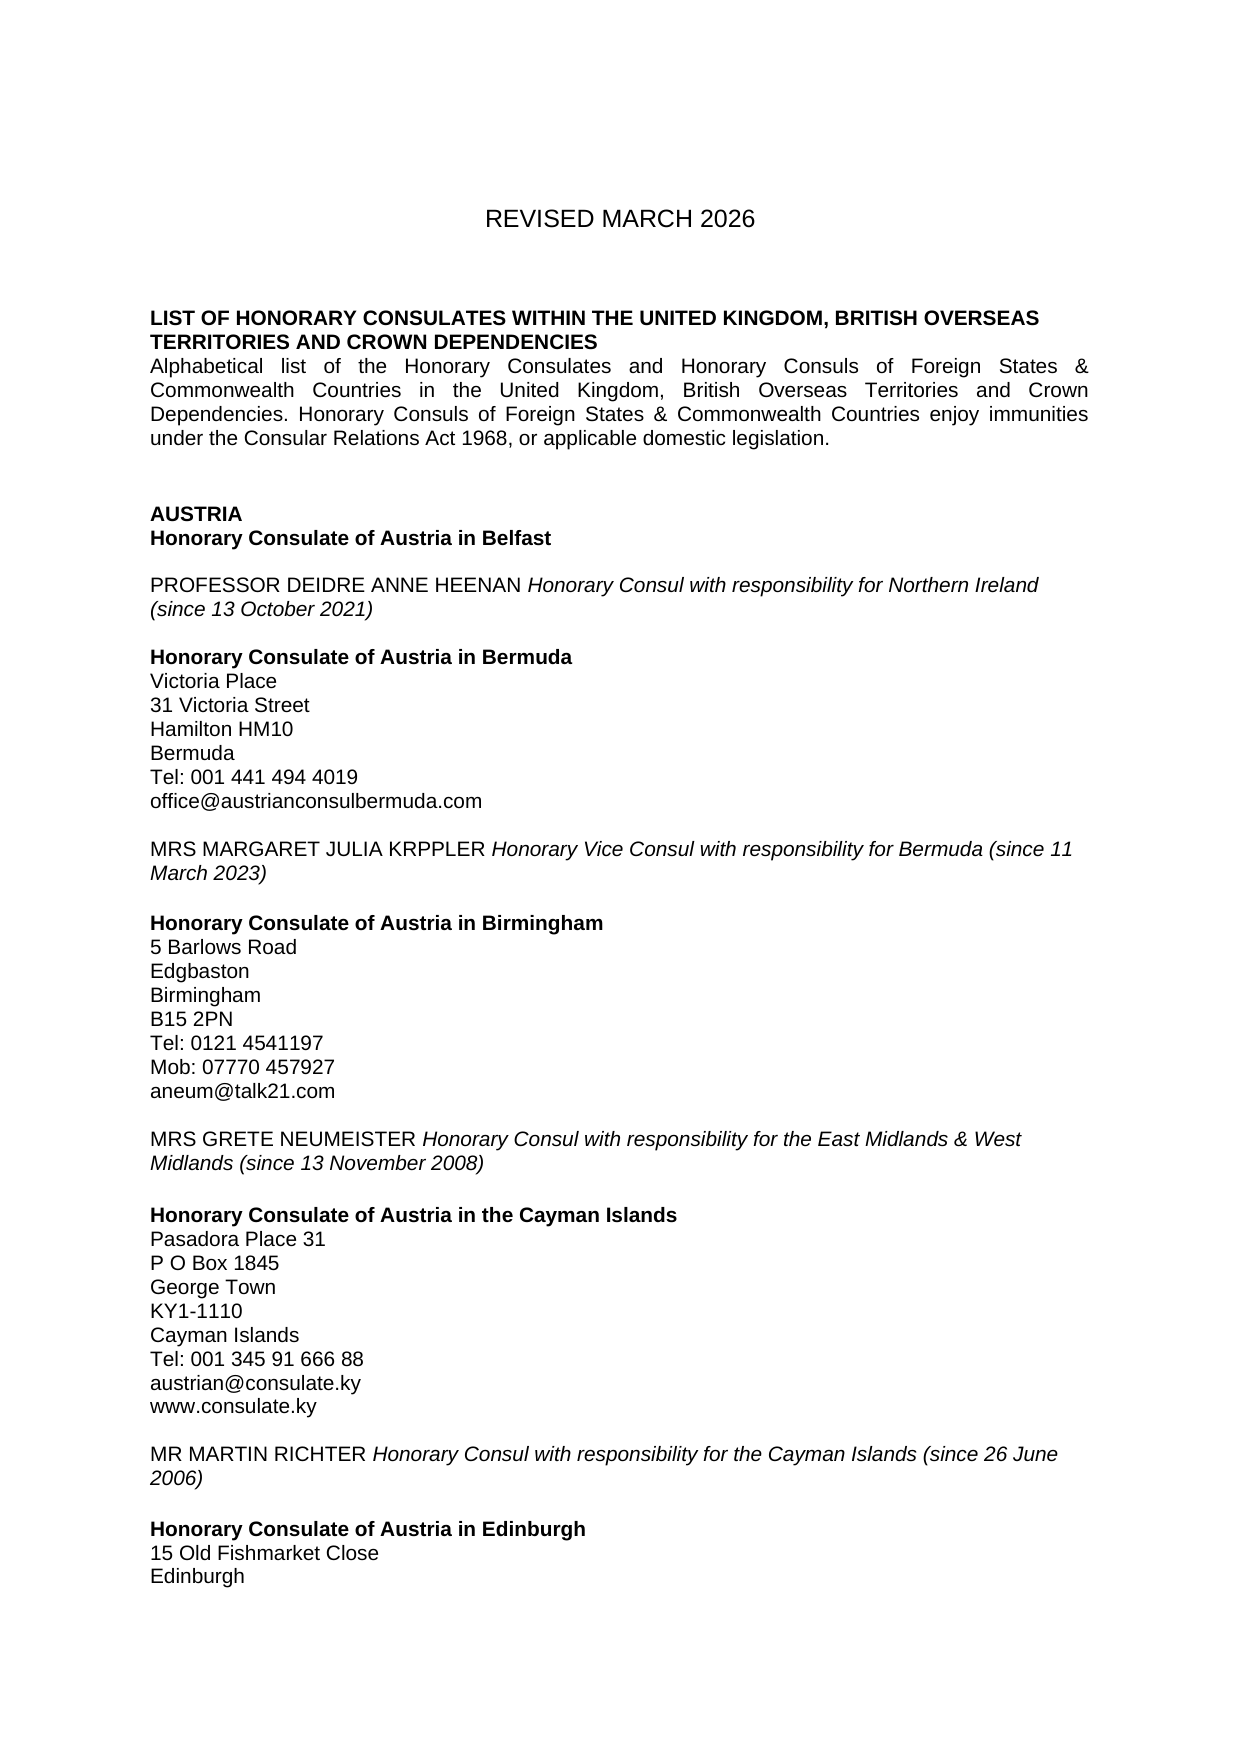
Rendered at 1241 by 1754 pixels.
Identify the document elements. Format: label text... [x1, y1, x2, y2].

text Pasadora Place 31 [150, 1227, 1090, 1251]
text REVISED MARCH 2026 [150, 204, 1090, 233]
text 5 Barlows Road [150, 935, 1090, 959]
text Tel: 001 345 91 666 88 [150, 1346, 1090, 1370]
text Birmingham [150, 983, 1090, 1007]
text aneum@talk21.com [150, 1079, 1090, 1103]
text office@austrianconsulbermuda.com [150, 789, 1090, 813]
text George Town [150, 1274, 1090, 1298]
text Honorary Consulate of Austria in Bermuda [150, 645, 1090, 669]
text MRS MARGARET JULIA KRPPLER Honorary Vice Consul with responsibility for Bermuda (since 11 March 2023) [150, 837, 1090, 885]
text MRS GRETE NEUMEISTER Honorary Consul with responsibility for the East Midlands & West Midlands (since 13 November 2008) [150, 1127, 1090, 1174]
text LIST OF HONORARY CONSULATES WITHIN THE UNITED KINGDOM, BRITISH OVERSEAS TERRITORIES AND CROWN DEPENDENCIES [150, 306, 1090, 353]
text MR MARTIN RICHTER Honorary Consul with responsibility for the Cayman Islands (since 26 June 2006) [150, 1442, 1090, 1490]
text Honorary Consulate of Austria in the Cayman Islands [150, 1203, 1090, 1227]
text B15 2PN [150, 1007, 1090, 1031]
text Hamilton HM10 [150, 717, 1090, 741]
text Honorary Consulate of Austria in Belfast [150, 525, 1090, 549]
text AUSTRIA [150, 501, 1090, 525]
text austrian@consulate.ky [150, 1370, 1090, 1394]
text PROFESSOR DEIDRE ANNE HEENAN Honorary Consul with responsibility for Northern Ireland (since 13 October 2021) [150, 573, 1090, 621]
text Mob: 07770 457927 [150, 1055, 1090, 1079]
text Victoria Place [150, 669, 1090, 693]
text Cayman Islands [150, 1322, 1090, 1346]
text Honorary Consulate of Austria in Birmingham [150, 911, 1090, 935]
text www.consulate.ky [150, 1394, 1090, 1418]
text 15 Old Fishmarket Close [150, 1540, 1090, 1564]
text Bermuda [150, 741, 1090, 765]
text 31 Victoria Street [150, 693, 1090, 717]
text Tel: 001 441 494 4019 [150, 765, 1090, 789]
text KY1-1110 [150, 1298, 1090, 1322]
text Honorary Consulate of Austria in Edinburgh [150, 1516, 1090, 1540]
text Edinburgh [150, 1564, 1090, 1588]
text Edgbaston [150, 959, 1090, 983]
text Tel: 0121 4541197 [150, 1031, 1090, 1055]
text Alphabetical list of the Honorary Consulates and Honorary Consuls of Foreign States & Commonwealth Countries in the United Kingdom, British Overseas Territories and Crown Dependencies. Honorary Consuls of Foreign States & Commonwealth Countries enjoy immunities under the Consular Relations Act 1968, or applicable domestic legislation. [150, 353, 1090, 449]
text P O Box 1845 [150, 1251, 1090, 1274]
